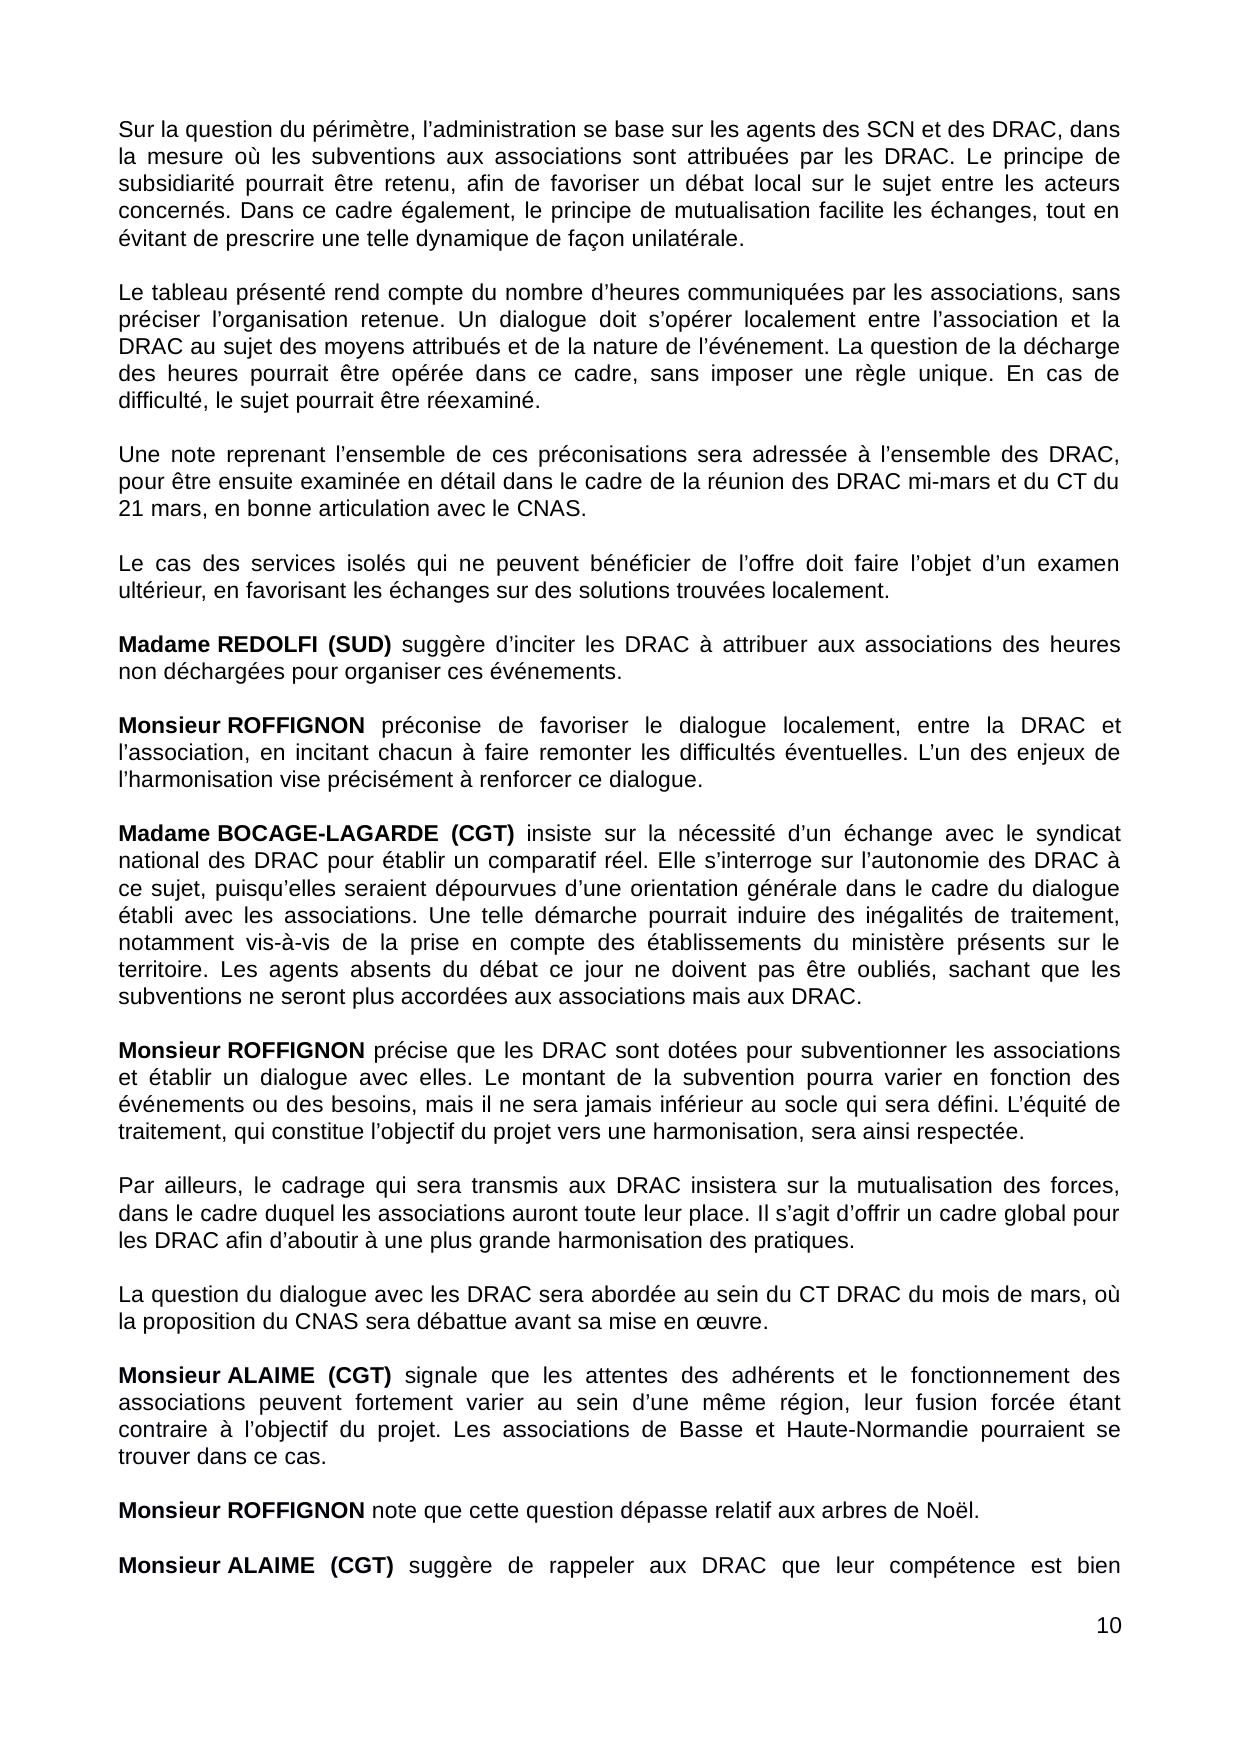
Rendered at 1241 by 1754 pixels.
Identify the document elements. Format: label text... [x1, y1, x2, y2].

text Sur la question du périmètre, l’administration se base sur les agents des SCN et des DRAC, dans la mesure où les subventions aux associations sont attribuées par les DRAC. Le principe de subsidiarité pourrait être retenu, afin de favoriser un débat local sur le sujet entre les acteurs concernés. Dans ce cadre également, le principe de mutualisation facilite les échanges, tout en évitant de prescrire une telle dynamique de façon unilatérale. [118, 116, 1122, 251]
text La question du dialogue avec les DRAC sera abordée au sein du CT DRAC du mois de mars, où la proposition du CNAS sera débattue avant sa mise en œuvre. [118, 1280, 1122, 1334]
text Le tableau présenté rend compte du nombre d’heures communiquées par les associations, sans préciser l’organisation retenue. Un dialogue doit s’opérer localement entre l’association et la DRAC au sujet des moyens attribués et de la nature de l’événement. La question de la décharge des heures pourrait être opérée dans ce cadre, sans imposer une règle unique. En cas de difficulté, le sujet pourrait être réexaminé. [118, 278, 1122, 413]
text Madame REDOLFI (SUD) suggère d’inciter les DRAC à attribuer aux associations des heures non déchargées pour organiser ces événements. [118, 630, 1122, 684]
text Monsieur ROFFIGNON note que cette question dépasse relatif aux arbres de Noël. [118, 1497, 1122, 1524]
text Monsieur ROFFIGNON préconise de favoriser le dialogue localement, entre la DRAC et l’association, en incitant chacun à faire remonter les difficultés éventuelles. L’un des enjeux de l’harmonisation vise précisément à renforcer ce dialogue. [118, 711, 1122, 793]
text Madame BOCAGE-LAGARDE (CGT) insiste sur la nécessité d’un échange avec le syndicat national des DRAC pour établir un comparatif réel. Elle s’interroge sur l’autonomie des DRAC à ce sujet, puisqu’elles seraient dépourvues d’une orientation générale dans le cadre du dialogue établi avec les associations. Une telle démarche pourrait induire des inégalités de traitement, notamment vis-à-vis de la prise en compte des établissements du ministère présents sur le territoire. Les agents absents du débat ce jour ne doivent pas être oubliés, sachant que les subventions ne seront plus accordées aux associations mais aux DRAC. [118, 820, 1122, 1009]
text Monsieur ROFFIGNON précise que les DRAC sont dotées pour subventionner les associations et établir un dialogue avec elles. Le montant de la subvention pourra varier en fonction des événements ou des besoins, mais il ne sera jamais inférieur au socle qui sera défini. L’équité de traitement, qui constitue l’objectif du projet vers une harmonisation, sera ainsi respectée. [118, 1036, 1122, 1145]
text Monsieur ALAIME (CGT) signale que les attentes des adhérents et le fonctionnement des associations peuvent fortement varier au sein d’une même région, leur fusion forcée étant contraire à l’objectif du projet. Les associations de Basse et Haute-Normandie pourraient se trouver dans ce cas. [118, 1361, 1122, 1470]
text Monsieur ALAIME (CGT) suggère de rappeler aux DRAC que leur compétence est bien [118, 1551, 1122, 1578]
text Le cas des services isolés qui ne peuvent bénéficier de l’offre doit faire l’objet d’un examen ultérieur, en favorisant les échanges sur des solutions trouvées localement. [118, 549, 1122, 603]
text Une note reprenant l’ensemble de ces préconisations sera adressée à l’ensemble des DRAC, pour être ensuite examinée en détail dans le cadre de la réunion des DRAC mi-mars et du CT du 21 mars, en bonne articulation avec le CNAS. [118, 441, 1122, 522]
text Par ailleurs, le cadrage qui sera transmis aux DRAC insistera sur la mutualisation des forces, dans le cadre duquel les associations auront toute leur place. Il s’agit d’offrir un cadre global pour les DRAC afin d’aboutir à une plus grande harmonisation des pratiques. [118, 1172, 1122, 1253]
